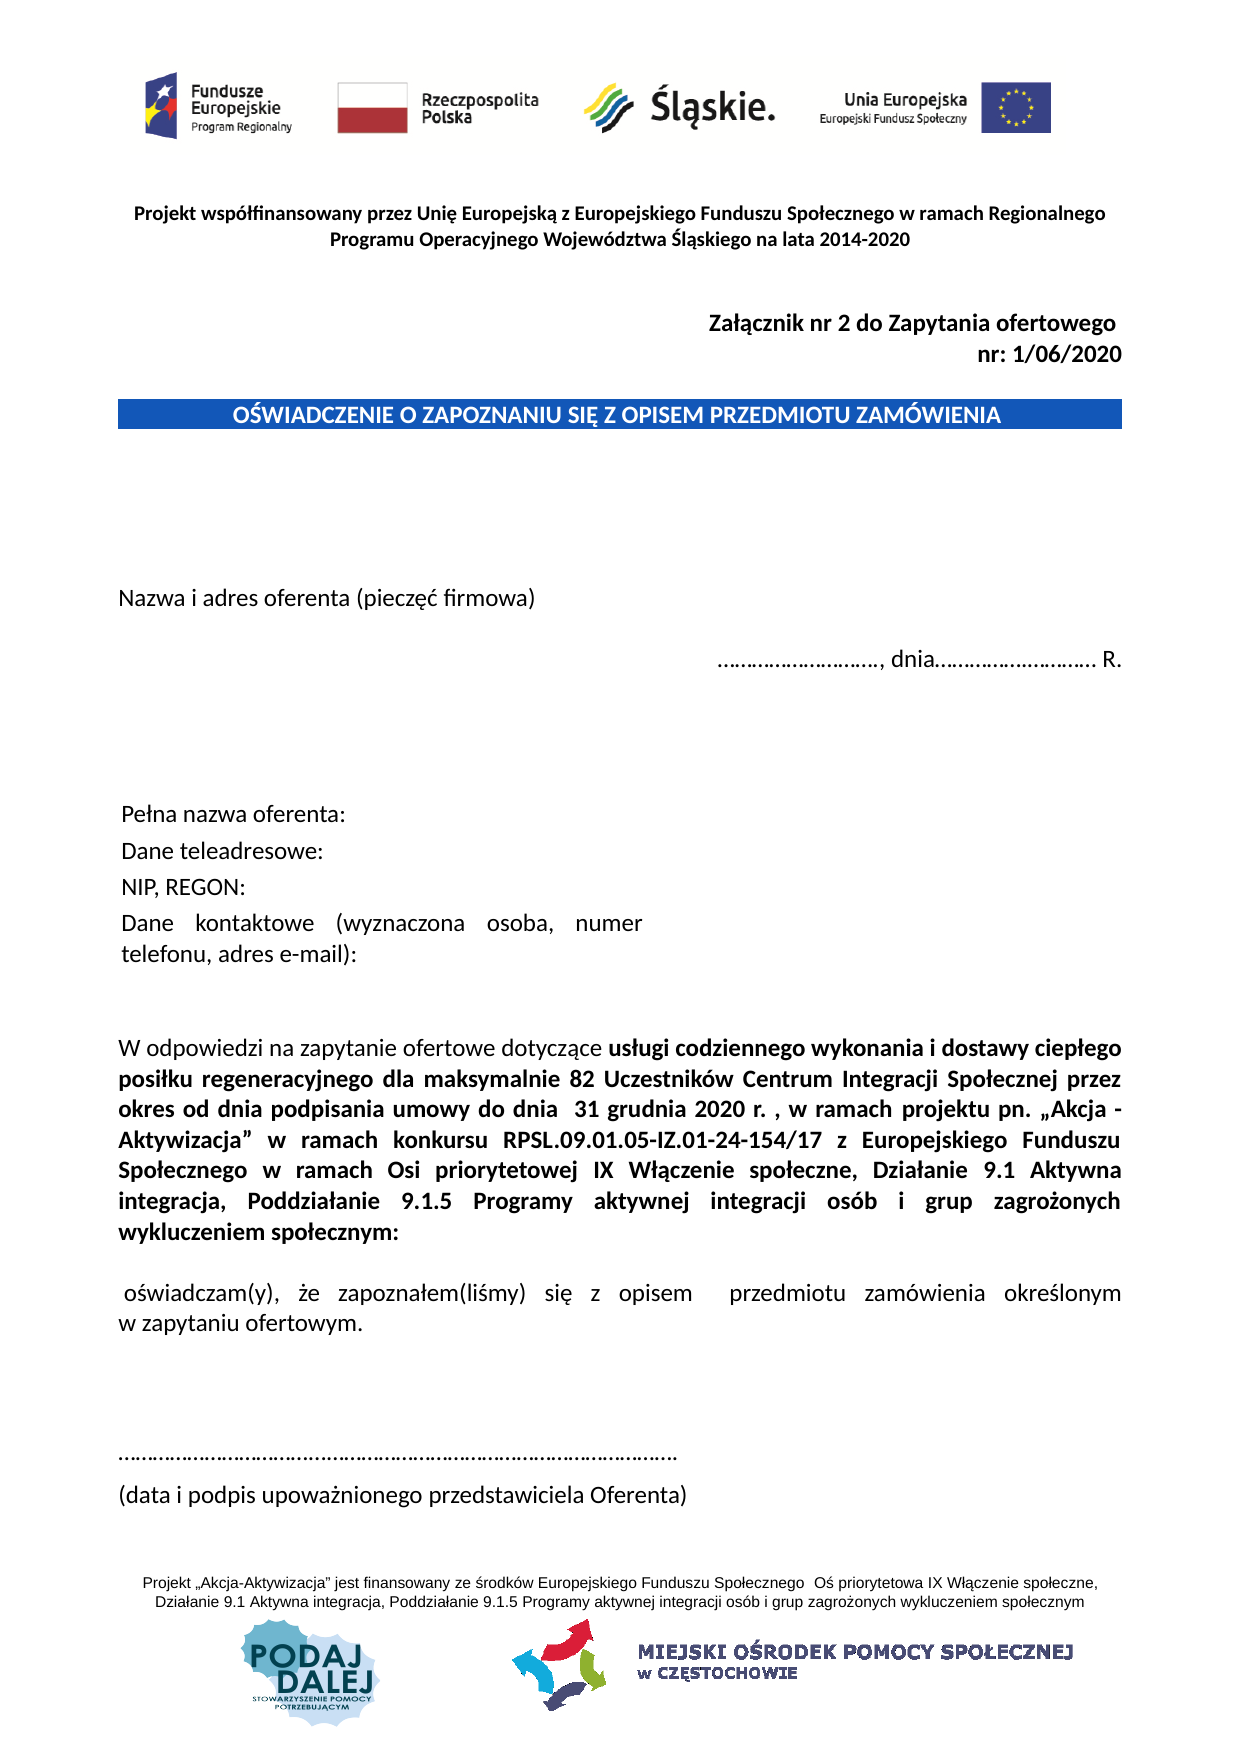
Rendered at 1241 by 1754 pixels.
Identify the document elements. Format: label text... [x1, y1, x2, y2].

text W odpowiedzi na zapytanie ofertowe dotyczące usługi codziennego wykonania i dostawy ciepłego posiłku regeneracyjnego dla maksymalnie 82 Uczestników Centrum Integracji Społecznej przez okres od dnia podpisania umowy do dnia 31 grudnia 2020 r. , w ramach projektu pn. „Akcja - Aktywizacja” w ramach konkursu RPSL.09.01.05-IZ.01-24-154/17 z Europejskiego Funduszu Społecznego w ramach Osi priorytetowej IX Włączenie społeczne, Działanie 9.1 Aktywna integracja, Poddziałanie 9.1.5 Programy aktywnej integracji osób i grup zagrożonych wykluczeniem społecznym: [118, 1033, 1122, 1246]
text Załącznik nr 2 do Zapytania ofertowego [118, 307, 1122, 338]
text ……………………………...……………………………………………………. [118, 1436, 1122, 1467]
text OŚWIADCZENIE O ZAPOZNANIU SIĘ Z OPISEM PRZEDMIOTU ZAMÓWIENIA [118, 399, 1122, 429]
text nr: 1/06/2020 [118, 338, 1122, 368]
text ………………………., dnia…………….………… R. [118, 643, 1122, 673]
text Nazwa i adres oferenta (pieczęć firmowa) [118, 582, 1122, 612]
table_cell Dane teleadresowe: [118, 832, 646, 868]
table_cell [646, 905, 1122, 972]
table_cell Dane kontaktowe (wyznaczona osoba, numer telefonu, adres e-mail): [118, 905, 646, 972]
picture [240, 1619, 381, 1727]
table_header Pełna nazwa oferenta: [118, 796, 646, 832]
text oświadczam(y), że zapoznałem(liśmy) się z opisem przedmiotu zamówienia określonym w zapytaniu ofertowym. [118, 1277, 1122, 1338]
text (data i podpis upoważnionego przedstawiciela Oferenta) [118, 1479, 1122, 1510]
table_header [646, 796, 1122, 832]
table_cell NIP, REGON: [118, 868, 646, 905]
table_cell [646, 868, 1122, 905]
table_cell [646, 832, 1122, 868]
